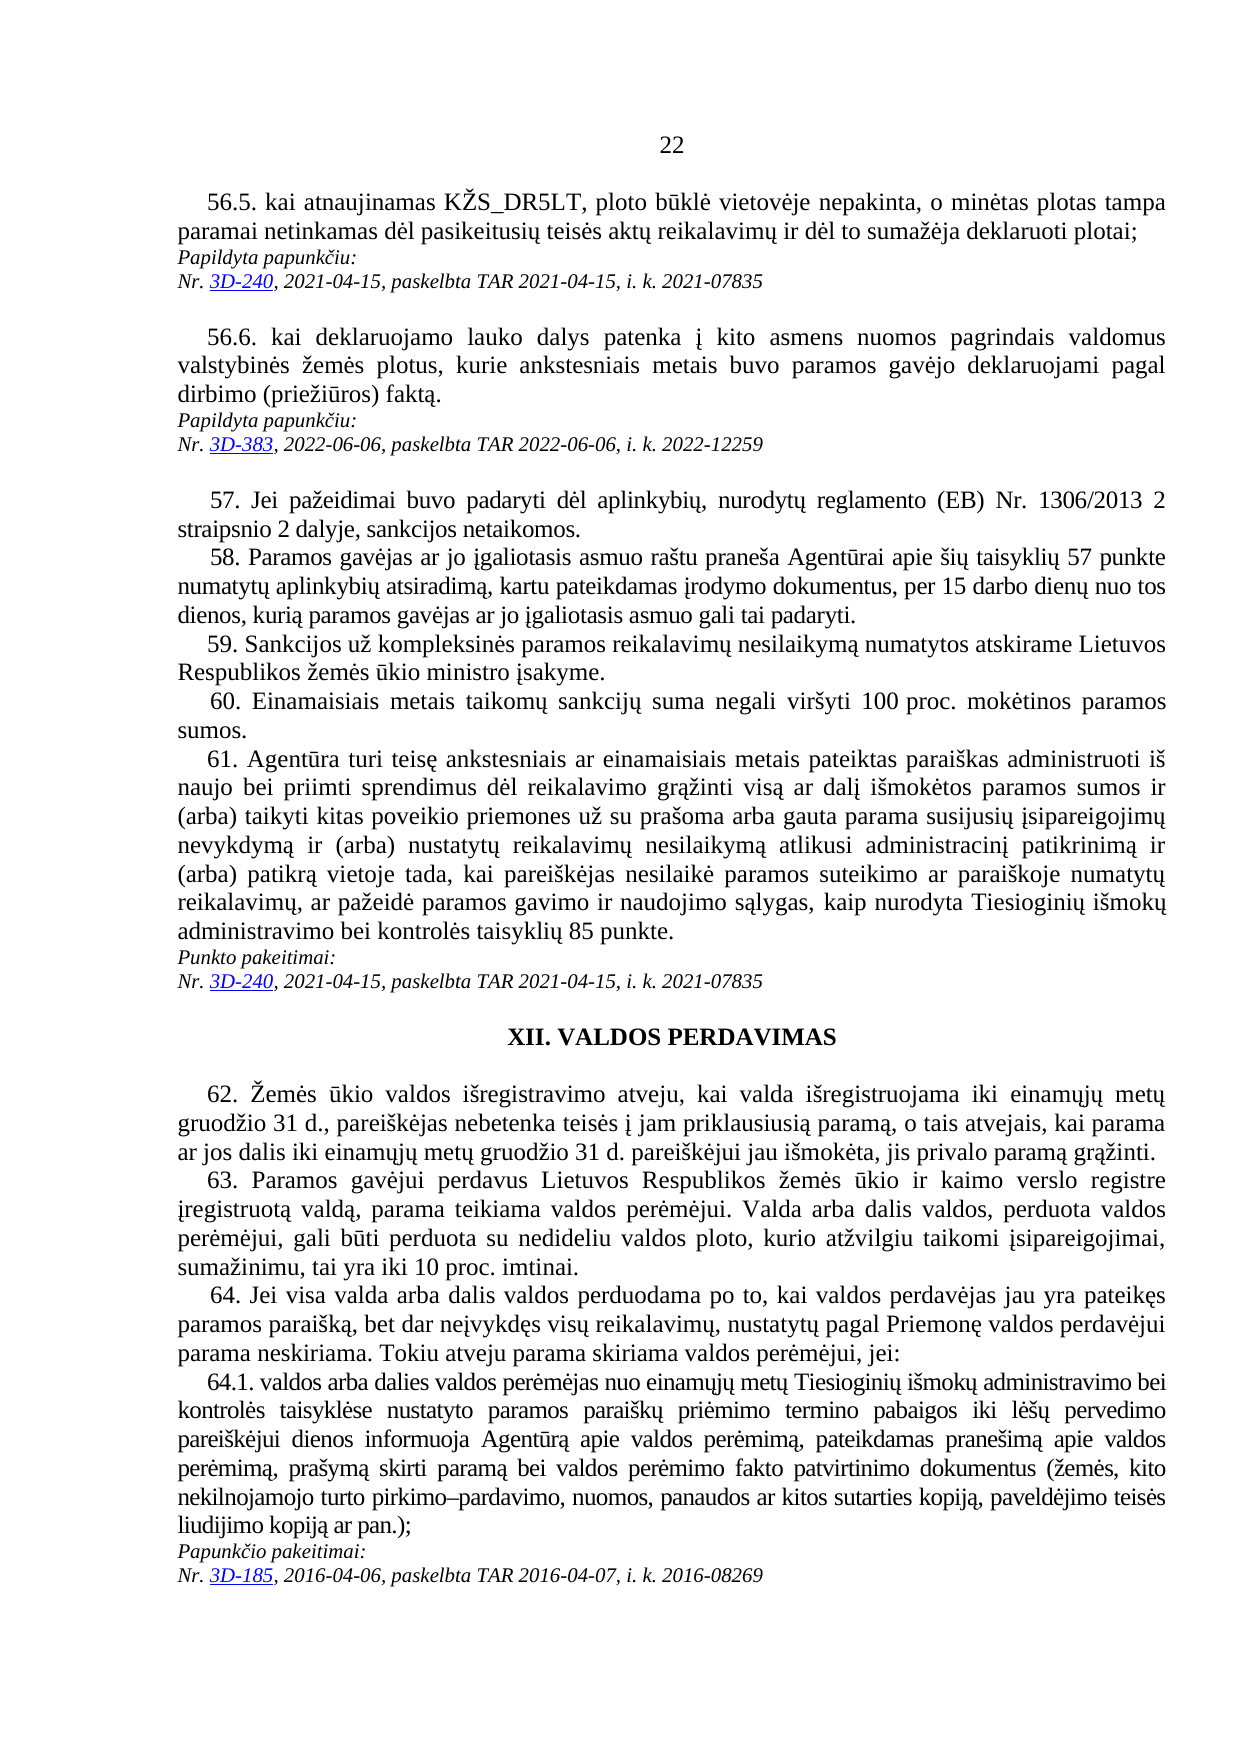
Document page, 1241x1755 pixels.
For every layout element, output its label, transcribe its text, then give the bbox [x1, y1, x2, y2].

text 56.6. kai deklaruojamo lauko dalys patenka į kito asmens nuomos pagrindais valdomus valstybinės žemės plotus, kurie ankstesniais metais buvo paramos gavėjo deklaruojami pagal dirbimo (priežiūros) faktą. [177, 322, 1167, 408]
text 64. Jei visa valda arba dalis valdos perduodama po to, kai valdos perdavėjas jau yra pateikęs paramos paraišką, bet dar neįvykdęs visų reikalavimų, nustatytų pagal Priemonę valdos perdavėjui parama neskiriama. Tokiu atveju parama skiriama valdos perėmėjui, jei: [177, 1281, 1167, 1367]
text 63. Paramos gavėjui perdavus Lietuvos Respublikos žemės ūkio ir kaimo verslo registre įregistruotą valdą, parama teikiama valdos perėmėjui. Valda arba dalis valdos, perduota valdos perėmėjui, gali būti perduota su nedideliu valdos ploto, kurio atžvilgiu taikomi įsipareigojimai, sumažinimu, tai yra iki 10 proc. imtinai. [177, 1166, 1167, 1281]
text 60. Einamaisiais metais taikomų sankcijų suma negali viršyti 100 proc. mokėtinos paramos sumos. [177, 686, 1167, 744]
text Papildyta papunkčiu: [177, 245, 1167, 269]
text Nr. 3D-240, 2021-04-15, paskelbta TAR 2021-04-15, i. k. 2021-07835 [177, 969, 1167, 993]
text 57. Jei pažeidimai buvo padaryti dėl aplinkybių, nurodytų reglamento (EB) Nr. 1306/2013 2 straipsnio 2 dalyje, sankcijos netaikomos. [177, 485, 1167, 542]
text Nr. 3D-240, 2021-04-15, paskelbta TAR 2021-04-15, i. k. 2021-07835 [177, 269, 1167, 293]
text 58. Paramos gavėjas ar jo įgaliotasis asmuo raštu praneša Agentūrai apie šių taisyklių 57 punkte numatytų aplinkybių atsiradimą, kartu pateikdamas įrodymo dokumentus, per 15 darbo dienų nuo tos dienos, kurią paramos gavėjas ar jo įgaliotasis asmuo gali tai padaryti. [177, 542, 1167, 629]
text Nr. 3D-383, 2022-06-06, paskelbta TAR 2022-06-06, i. k. 2022-12259 [177, 432, 1167, 456]
text 56.5. kai atnaujinamas KŽS_DR5LT, ploto būklė vietovėje nepakinta, o minėtas plotas tampa paramai netinkamas dėl pasikeitusių teisės aktų reikalavimų ir dėl to sumažėja deklaruoti plotai; [177, 187, 1167, 245]
text 64.1. valdos arba dalies valdos perėmėjas nuo einamųjų metų Tiesioginių išmokų administravimo bei kontrolės taisyklėse nustatyto paramos paraiškų priėmimo termino pabaigos iki lėšų pervedimo pareiškėjui dienos informuoja Agentūrą apie valdos perėmimą, pateikdamas pranešimą apie valdos perėmimą, prašymą skirti paramą bei valdos perėmimo fakto patvirtinimo dokumentus (žemės, kito nekilnojamojo turto pirkimo–pardavimo, nuomos, panaudos ar kitos sutarties kopiją, paveldėjimo teisės liudijimo kopiją ar pan.); [177, 1367, 1167, 1539]
text XII. VALDOS PERDAVIMAS [177, 1022, 1167, 1051]
text Nr. 3D-185, 2016-04-06, paskelbta TAR 2016-04-07, i. k. 2016-08269 [177, 1563, 1167, 1587]
text 61. Agentūra turi teisę ankstesniais ar einamaisiais metais pateiktas paraiškas administruoti iš naujo bei priimti sprendimus dėl reikalavimo grąžinti visą ar dalį išmokėtos paramos sumos ir (arba) taikyti kitas poveikio priemones už su prašoma arba gauta parama susijusių įsipareigojimų nevykdymą ir (arba) nustatytų reikalavimų nesilaikymą atlikusi administracinį patikrinimą ir (arba) patikrą vietoje tada, kai pareiškėjas nesilaikė paramos suteikimo ar paraiškoje numatytų reikalavimų, ar pažeidė paramos gavimo ir naudojimo sąlygas, kaip nurodyta Tiesioginių išmokų administravimo bei kontrolės taisyklių 85 punkte. [177, 744, 1167, 945]
text Papunkčio pakeitimai: [177, 1539, 1167, 1563]
text 59. Sankcijos už kompleksinės paramos reikalavimų nesilaikymą numatytos atskirame Lietuvos Respublikos žemės ūkio ministro įsakyme. [177, 629, 1167, 686]
text Punkto pakeitimai: [177, 945, 1167, 969]
text Papildyta papunkčiu: [177, 408, 1167, 432]
text 62. Žemės ūkio valdos išregistravimo atveju, kai valda išregistruojama iki einamųjų metų gruodžio 31 d., pareiškėjas nebetenka teisės į jam priklausiusią paramą, o tais atvejais, kai parama ar jos dalis iki einamųjų metų gruodžio 31 d. pareiškėjui jau išmokėta, jis privalo paramą grąžinti. [177, 1079, 1167, 1166]
